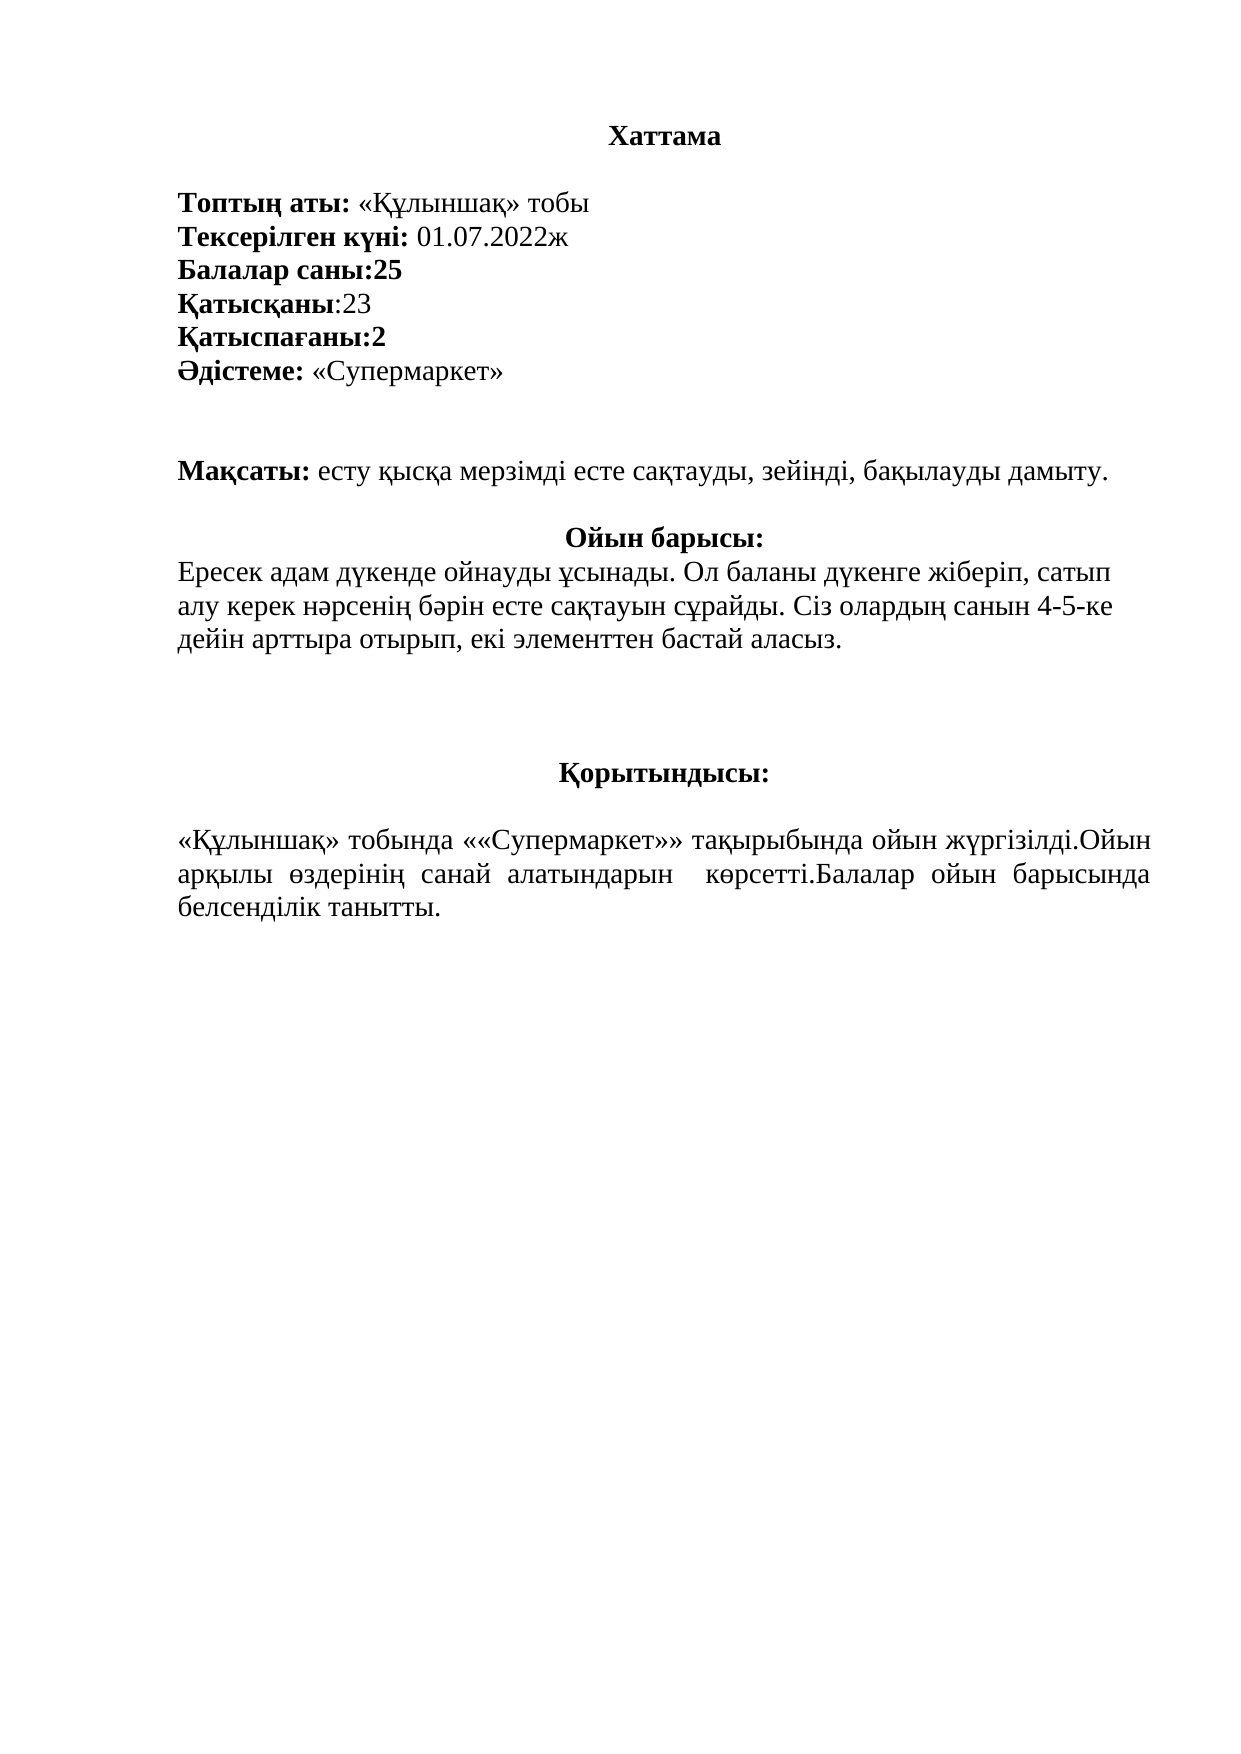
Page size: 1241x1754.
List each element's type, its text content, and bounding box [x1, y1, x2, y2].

text Хаттама [177, 118, 1152, 152]
text Мақсаты: есту қысқа мерзімді есте сақтауды, зейінді, бақылауды дамыту. [177, 453, 1152, 487]
text Ересек адам дүкенде ойнауды ұсынады. Ол баланы дүкенге жіберіп, сатып алу керек нәрсенің бәрін есте сақтауын сұрайды. Сіз олардың санын 4-5-ке дейін арттыра отырып, екі элементтен бастай аласыз. [177, 554, 1152, 655]
text Ойын барысы: [177, 521, 1152, 554]
text Қорытындысы: [177, 755, 1152, 789]
text Тексерілген күні: 01.07.2022ж [177, 219, 1152, 252]
text «Құлыншақ» тобында ««Супермаркет»» тақырыбында ойын жүргізілді.Ойын арқылы өздерінің санай алатындарын көрсетті.Балалар ойын барысында белсенділік танытты. [177, 822, 1152, 923]
text Топтың аты: «Құлыншақ» тобы [177, 185, 1152, 219]
text Балалар саны:25 [177, 252, 1152, 286]
text Әдістеме: «Супермаркет» [177, 353, 1152, 386]
text Қатысқаны:23 [177, 286, 1152, 319]
text Қатыспағаны:2 [177, 319, 1152, 353]
